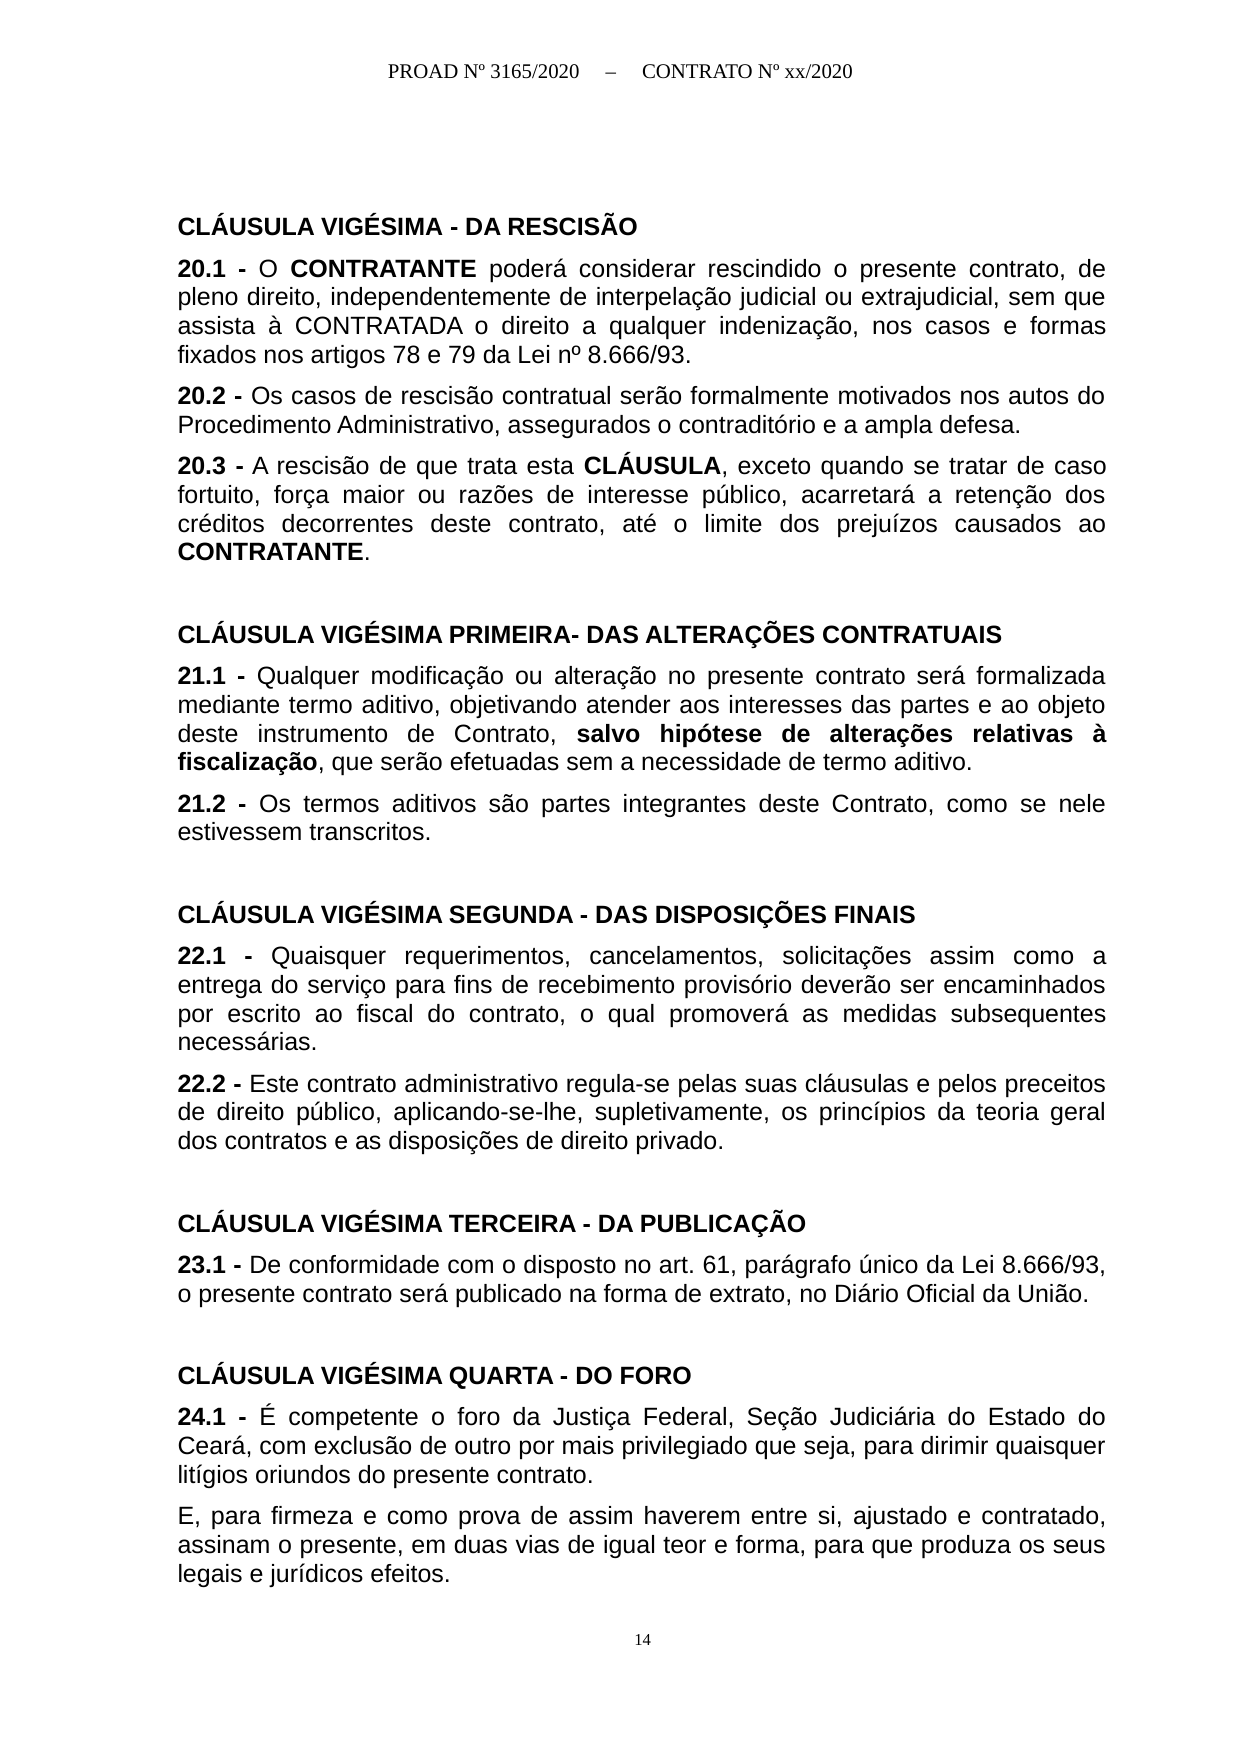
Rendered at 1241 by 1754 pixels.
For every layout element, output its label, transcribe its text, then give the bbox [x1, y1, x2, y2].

subtitle CLÁUSULA VIGÉSIMA - DA RESCISÃO [177, 212, 1107, 241]
subtitle CLÁUSULA VIGÉSIMA PRIMEIRA- DAS ALTERAÇÕES CONTRATUAIS [177, 620, 1107, 649]
text E, para firmeza e como prova de assim haverem entre si, ajustado e contratado, assinam o presente, em duas vias de igual teor e forma, para que produza os seus legais e jurídicos efeitos. [177, 1501, 1107, 1587]
text 22.2 - Este contrato administrativo regula-se pelas suas cláusulas e pelos preceitos de direito público, aplicando-se-lhe, supletivamente, os princípios da teoria geral dos contratos e as disposições de direito privado. [177, 1069, 1107, 1155]
text 24.1 - É competente o foro da Justiça Federal, Seção Judiciária do Estado do Ceará, com exclusão de outro por mais privilegiado que seja, para dirimir quaisquer litígios oriundos do presente contrato. [177, 1402, 1107, 1489]
text 20.1 - O CONTRATANTE poderá considerar rescindido o presente contrato, de pleno direito, independentemente de interpelação judicial ou extrajudicial, sem que assista à CONTRATADA o direito a qualquer indenização, nos casos e formas fixados nos artigos 78 e 79 da Lei nº 8.666/93. [177, 254, 1107, 369]
text CLÁUSULA VIGÉSIMA QUARTA - DO FORO [177, 1361, 1107, 1390]
text 22.1 - Quaisquer requerimentos, cancelamentos, solicitações assim como a entrega do serviço para fins de recebimento provisório deverão ser encaminhados por escrito ao fiscal do contrato, o qual promoverá as medidas subsequentes necessárias. [177, 941, 1107, 1056]
text 21.2 - Os termos aditivos são partes integrantes deste Contrato, como se nele estivessem transcritos. [177, 789, 1107, 846]
text 21.1 - Qualquer modificação ou alteração no presente contrato será formalizada mediante termo aditivo, objetivando atender aos interesses das partes e ao objeto deste instrumento de Contrato, salvo hipótese de alterações relativas à fiscalização, que serão efetuadas sem a necessidade de termo aditivo. [177, 661, 1107, 776]
text 20.3 - A rescisão de que trata esta CLÁUSULA, exceto quando se tratar de caso fortuito, força maior ou razões de interesse público, acarretará a retenção dos créditos decorrentes deste contrato, até o limite dos prejuízos causados ao CONTRATANTE. [177, 451, 1107, 566]
text 23.1 - De conformidade com o disposto no art. 61, parágrafo único da Lei 8.666/93, o presente contrato será publicado na forma de extrato, no Diário Oficial da União. [177, 1250, 1107, 1307]
text CLÁUSULA VIGÉSIMA SEGUNDA - DAS DISPOSIÇÕES FINAIS [177, 900, 1107, 929]
text 20.2 - Os casos de rescisão contratual serão formalmente motivados nos autos do Procedimento Administrativo, assegurados o contraditório e a ampla defesa. [177, 381, 1107, 439]
text CLÁUSULA VIGÉSIMA TERCEIRA - DA PUBLICAÇÃO [177, 1209, 1107, 1237]
